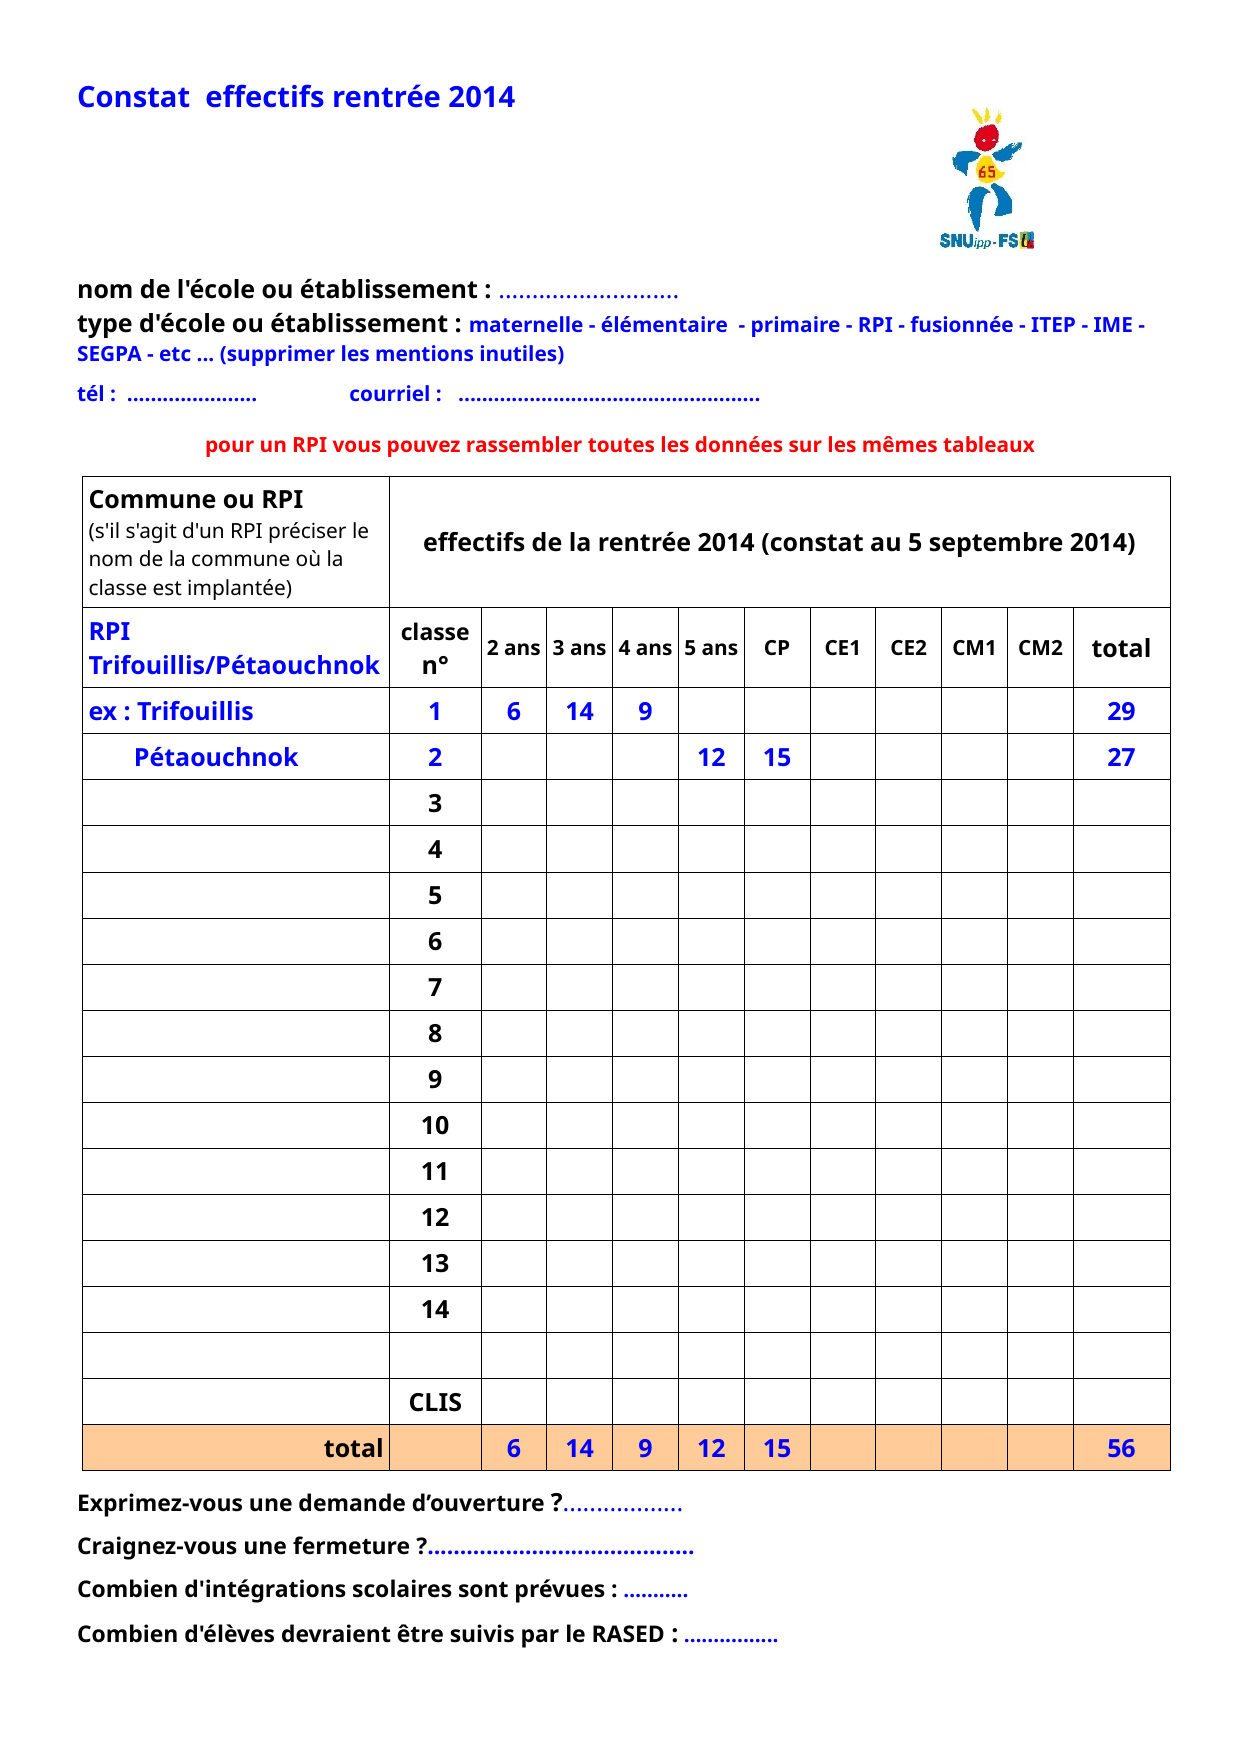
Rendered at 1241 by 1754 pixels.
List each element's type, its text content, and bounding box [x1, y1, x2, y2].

table_cell [482, 1241, 546, 1286]
table_cell [547, 965, 612, 1009]
table_cell 6 [482, 1425, 546, 1470]
table_cell [83, 1103, 389, 1148]
table_cell [876, 780, 941, 825]
table_cell RPI Trifouillis/Pétaouchnok [83, 608, 389, 687]
table_cell [613, 780, 678, 825]
table_cell 12 [390, 1195, 481, 1240]
table_cell [547, 1011, 612, 1056]
table_cell [679, 1057, 744, 1102]
text type d'école ou établissement : maternelle - élémentaire - primaire - RPI - fusionnée - ITEP - IME - SEGPA - etc ... (supprimer les mentions inutiles) [77, 305, 1163, 368]
table_cell [876, 734, 941, 779]
table_cell [482, 1379, 546, 1424]
table_cell [1008, 1195, 1073, 1240]
table_cell [942, 1241, 1007, 1286]
table_cell [876, 1287, 941, 1332]
table_cell [679, 1149, 744, 1194]
table_cell [745, 1011, 810, 1056]
table_cell [745, 688, 810, 733]
table_cell [613, 919, 678, 963]
table_cell [745, 1379, 810, 1424]
table_cell [876, 965, 941, 1009]
table_cell [1008, 1057, 1073, 1102]
table_cell [613, 1287, 678, 1332]
table_cell 14 [547, 688, 612, 733]
table_cell [942, 1379, 1007, 1424]
table_cell [1074, 826, 1170, 871]
table_cell 29 [1074, 688, 1170, 733]
text Craignez-vous une fermeture ?......................................... [77, 1530, 1163, 1561]
table_cell [390, 1333, 481, 1378]
table_cell 3 ans [547, 608, 612, 687]
table_cell [482, 1057, 546, 1102]
table_cell [83, 1057, 389, 1102]
table_cell [1008, 1379, 1073, 1424]
text Constat effectifs rentrée 2014 [77, 77, 1163, 248]
table_cell 8 [390, 1011, 481, 1056]
table_cell CP [745, 608, 810, 687]
table_cell [1074, 1195, 1170, 1240]
table_cell [876, 1379, 941, 1424]
table_cell [811, 1103, 875, 1148]
table_cell [876, 1149, 941, 1194]
table_cell 12 [679, 1425, 744, 1470]
table_cell [811, 688, 875, 733]
table_cell [876, 873, 941, 917]
table_cell [547, 1103, 612, 1148]
table_cell [83, 873, 389, 917]
table_cell CM2 [1008, 608, 1073, 687]
table_cell [1074, 919, 1170, 963]
table_cell [1074, 965, 1170, 1009]
table_cell [482, 873, 546, 917]
table_cell [745, 919, 810, 963]
table_cell [613, 1379, 678, 1424]
table_cell classe n° [390, 608, 481, 687]
table_cell [1008, 780, 1073, 825]
table_cell [942, 734, 1007, 779]
table_cell [482, 826, 546, 871]
table_cell CE2 [876, 608, 941, 687]
table_cell [745, 1103, 810, 1148]
table_cell Pétaouchnok [83, 734, 389, 779]
table_cell [482, 1195, 546, 1240]
table_cell [745, 873, 810, 917]
table_cell [482, 734, 546, 779]
table_cell 4 [390, 826, 481, 871]
table_cell [811, 1333, 875, 1378]
table_cell [811, 965, 875, 1009]
table_cell [613, 1103, 678, 1148]
table_cell [613, 873, 678, 917]
table_cell CLIS [390, 1379, 481, 1424]
table_header effectifs de la rentrée 2014 (constat au 5 septembre 2014) [390, 477, 1170, 607]
table_cell [1074, 1103, 1170, 1148]
table_cell [613, 1333, 678, 1378]
table_cell [1008, 873, 1073, 917]
table_cell [547, 1287, 612, 1332]
table_cell 11 [390, 1149, 481, 1194]
table_cell [1074, 1287, 1170, 1332]
table_cell [942, 1425, 1007, 1470]
text Exprimez-vous une demande d’ouverture ?.................. [77, 1485, 1163, 1519]
table_cell [482, 1011, 546, 1056]
table_cell [745, 965, 810, 1009]
table_cell [1008, 1333, 1073, 1378]
table_cell [811, 734, 875, 779]
table_cell [390, 1425, 481, 1470]
table_cell [1074, 1241, 1170, 1286]
table_cell 9 [613, 688, 678, 733]
table_cell [679, 780, 744, 825]
table_cell [876, 1195, 941, 1240]
table_cell [679, 1333, 744, 1378]
table_cell 9 [613, 1425, 678, 1470]
table_cell [1008, 1425, 1073, 1470]
table_cell [942, 688, 1007, 733]
table_cell [942, 826, 1007, 871]
table_cell [876, 826, 941, 871]
table_cell [811, 1149, 875, 1194]
table_cell [83, 1287, 389, 1332]
table_cell [547, 826, 612, 871]
table_cell [876, 1057, 941, 1102]
table_cell [1074, 1149, 1170, 1194]
table_cell [482, 1333, 546, 1378]
table_cell [811, 1011, 875, 1056]
table_cell [745, 780, 810, 825]
table_cell [876, 1103, 941, 1148]
table_cell 2 [390, 734, 481, 779]
table_cell [942, 1195, 1007, 1240]
table_cell 4 ans [613, 608, 678, 687]
table_cell 12 [679, 734, 744, 779]
table_cell total [1074, 608, 1170, 687]
table_cell [613, 734, 678, 779]
table_cell [811, 919, 875, 963]
table_cell [613, 1011, 678, 1056]
table_cell [679, 965, 744, 1009]
table_cell ex : Trifouillis [83, 688, 389, 733]
table_cell [679, 919, 744, 963]
table_cell [745, 826, 810, 871]
table_cell 3 [390, 780, 481, 825]
text nom de l'école ou établissement : ........................... [77, 271, 1163, 305]
table_cell [613, 826, 678, 871]
table_cell 9 [390, 1057, 481, 1102]
table_cell [942, 1287, 1007, 1332]
table_cell [942, 780, 1007, 825]
table_cell 5 [390, 873, 481, 917]
table_cell [83, 780, 389, 825]
table_cell [942, 1057, 1007, 1102]
table_cell [876, 919, 941, 963]
table_cell [679, 826, 744, 871]
table_cell [547, 873, 612, 917]
table_cell [1074, 1333, 1170, 1378]
table_cell 10 [390, 1103, 481, 1148]
table_cell [811, 780, 875, 825]
table_cell [876, 1241, 941, 1286]
table_cell [811, 1379, 875, 1424]
table_cell [876, 688, 941, 733]
table_cell [482, 1103, 546, 1148]
table_cell [745, 1057, 810, 1102]
table_cell [1008, 1149, 1073, 1194]
table_cell [613, 1241, 678, 1286]
table_cell 15 [745, 1425, 810, 1470]
table_cell [942, 1011, 1007, 1056]
table_cell [942, 1103, 1007, 1148]
table_cell [1008, 1241, 1073, 1286]
table_cell [745, 1195, 810, 1240]
table_cell [1074, 1057, 1170, 1102]
table_cell [679, 688, 744, 733]
table_cell [1008, 1287, 1073, 1332]
table_cell [745, 1333, 810, 1378]
table_cell [679, 873, 744, 917]
table_cell [83, 919, 389, 963]
table_cell [745, 1241, 810, 1286]
table_cell [811, 1287, 875, 1332]
table_cell [613, 1057, 678, 1102]
table_cell [876, 1425, 941, 1470]
text tél : ...................... courriel : ................................................... [77, 379, 1163, 408]
table_cell [547, 734, 612, 779]
table_cell [83, 1195, 389, 1240]
table_cell [613, 1195, 678, 1240]
table_cell 6 [390, 919, 481, 963]
table_cell [1008, 1011, 1073, 1056]
table_cell 14 [390, 1287, 481, 1332]
table_cell [745, 1287, 810, 1332]
text Combien d'élèves devraient être suivis par le RASED : …............. [77, 1615, 1163, 1649]
table_cell [1074, 873, 1170, 917]
table_cell CE1 [811, 608, 875, 687]
table_cell [679, 1379, 744, 1424]
table_cell [83, 1241, 389, 1286]
table_cell [83, 1011, 389, 1056]
table_cell [547, 919, 612, 963]
table_cell [679, 1287, 744, 1332]
table_cell 15 [745, 734, 810, 779]
table_cell [613, 965, 678, 1009]
table_cell [482, 919, 546, 963]
table_cell [482, 780, 546, 825]
table_cell [942, 919, 1007, 963]
table_cell [811, 826, 875, 871]
table_cell [547, 1057, 612, 1102]
table_cell [811, 1195, 875, 1240]
table_cell [1008, 1103, 1073, 1148]
table_cell 13 [390, 1241, 481, 1286]
table_cell [482, 1287, 546, 1332]
table_cell [547, 1241, 612, 1286]
table_cell [547, 780, 612, 825]
table_cell [942, 965, 1007, 1009]
table_cell 56 [1074, 1425, 1170, 1470]
table_cell [613, 1149, 678, 1194]
table_cell [679, 1195, 744, 1240]
table_cell [811, 873, 875, 917]
table_cell [679, 1011, 744, 1056]
table_cell total [83, 1425, 389, 1470]
table_cell 6 [482, 688, 546, 733]
table_cell [679, 1103, 744, 1148]
table_cell [942, 873, 1007, 917]
table_cell [811, 1057, 875, 1102]
table_cell 2 ans [482, 608, 546, 687]
table_cell [811, 1425, 875, 1470]
table_cell CM1 [942, 608, 1007, 687]
table_cell [942, 1149, 1007, 1194]
table_cell [679, 1241, 744, 1286]
table_cell [1008, 734, 1073, 779]
table_cell [547, 1195, 612, 1240]
table_header Commune ou RPI (s'il s'agit d'un RPI préciser le nom de la commune où la classe est implantée) [83, 477, 389, 607]
table_cell 14 [547, 1425, 612, 1470]
table_cell 5 ans [679, 608, 744, 687]
table_cell [745, 1149, 810, 1194]
table_cell [1074, 1011, 1170, 1056]
text Combien d'intégrations scolaires sont prévues : ……….. [77, 1573, 1163, 1604]
table_cell [547, 1333, 612, 1378]
table_cell 1 [390, 688, 481, 733]
table_cell [1008, 965, 1073, 1009]
table_cell [876, 1333, 941, 1378]
text pour un RPI vous pouvez rassembler toutes les données sur les mêmes tableaux [77, 430, 1163, 459]
table_cell [942, 1333, 1007, 1378]
table_cell [1074, 780, 1170, 825]
table_cell [876, 1011, 941, 1056]
table_cell [1074, 1379, 1170, 1424]
table_cell [811, 1241, 875, 1286]
table_cell [1008, 688, 1073, 733]
table_cell [482, 1149, 546, 1194]
table_cell 27 [1074, 734, 1170, 779]
table_cell [83, 1333, 389, 1378]
table_cell [83, 1149, 389, 1194]
table_cell [83, 826, 389, 871]
table_cell 7 [390, 965, 481, 1009]
table_cell [83, 1379, 389, 1424]
table_cell [547, 1379, 612, 1424]
table_cell [1008, 826, 1073, 871]
table_cell [1008, 919, 1073, 963]
table_cell [83, 965, 389, 1009]
table_cell [547, 1149, 612, 1194]
table_cell [482, 965, 546, 1009]
